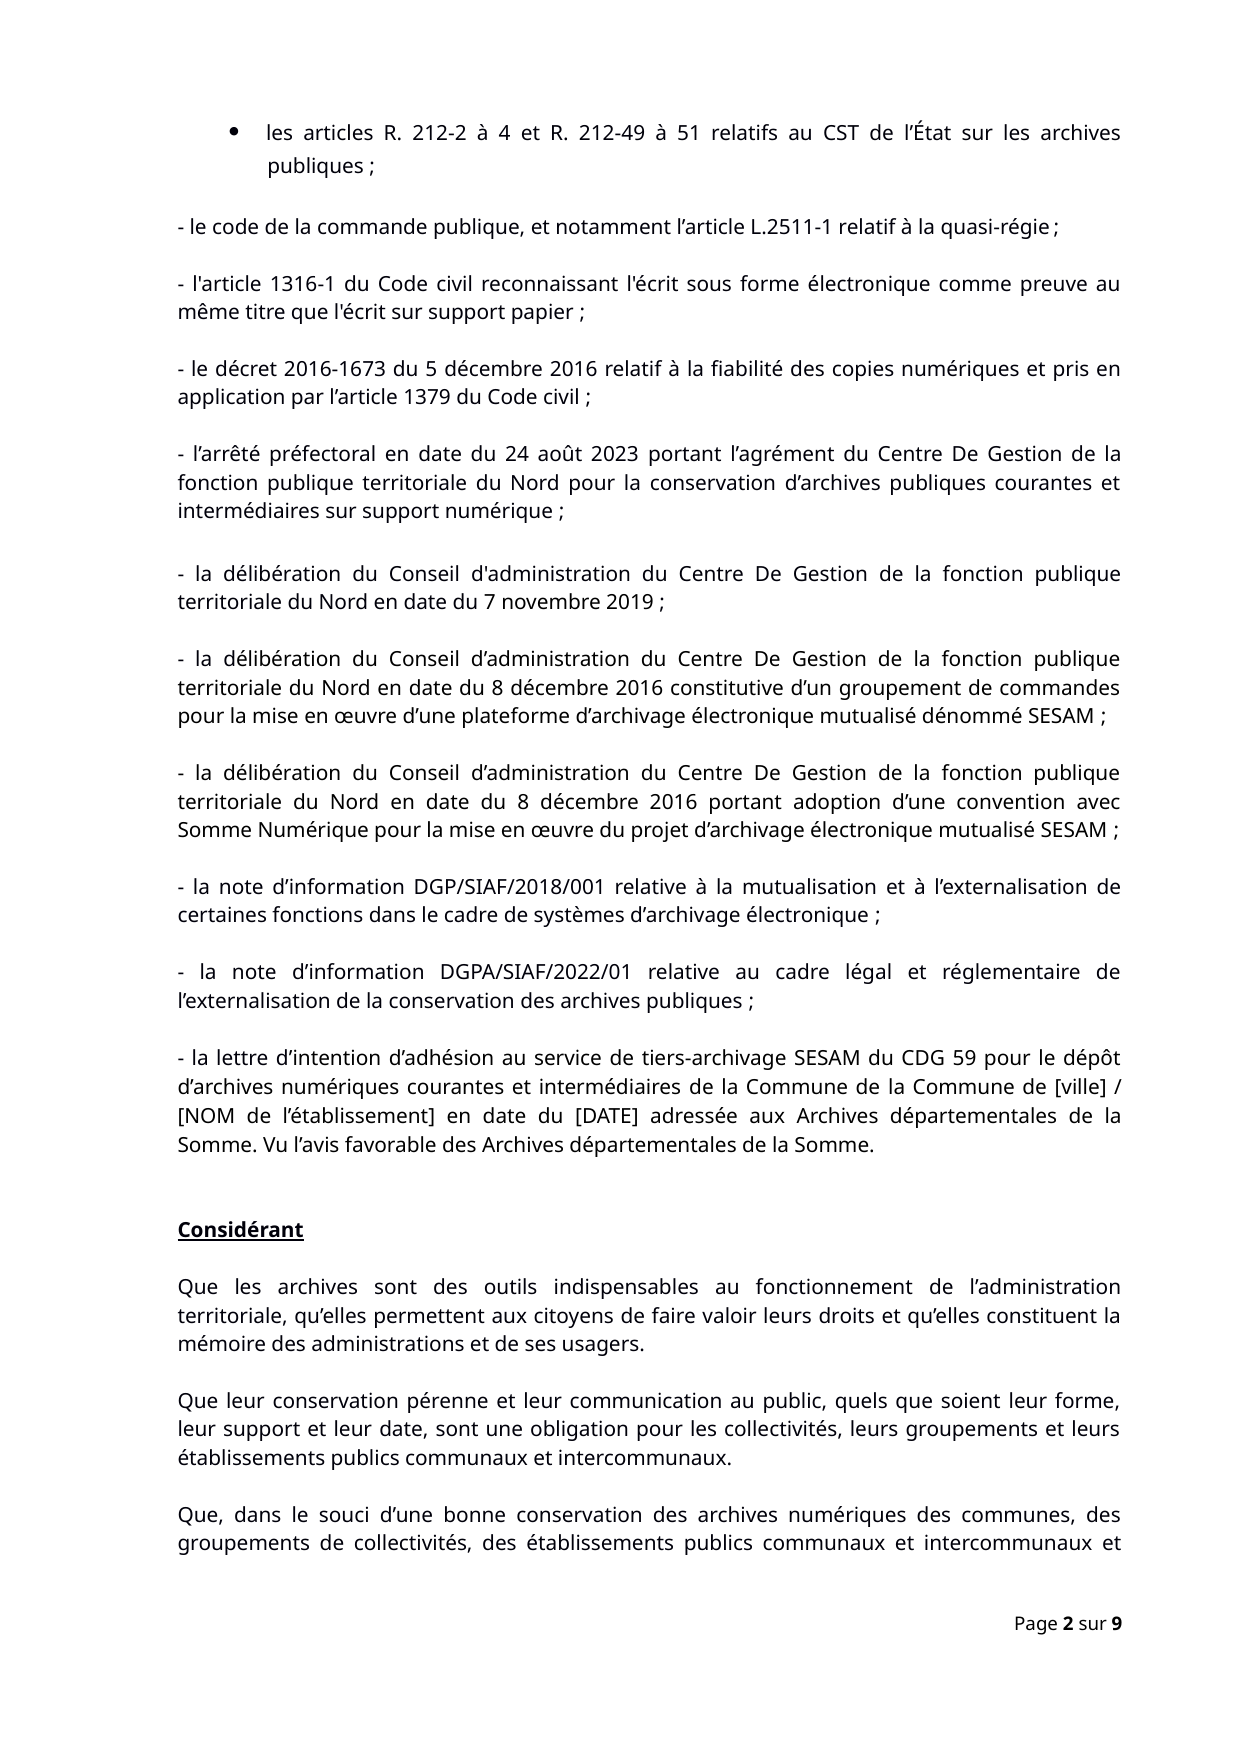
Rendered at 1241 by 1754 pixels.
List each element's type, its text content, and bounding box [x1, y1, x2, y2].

text - la lettre d’intention d’adhésion au service de tiers-archivage SESAM du CDG 59 pour le dépôt d’archives numériques courantes et intermédiaires de la Commune de la Commune de [ville] / [NOM de l’établissement] en date du [DATE] adressée aux Archives départementales de la Somme. Vu l’avis favorable des Archives départementales de la Somme. [177, 1043, 1122, 1158]
text - la délibération du Conseil d’administration du Centre De Gestion de la fonction publique territoriale du Nord en date du 8 décembre 2016 portant adoption d’une convention avec Somme Numérique pour la mise en œuvre du projet d’archivage électronique mutualisé SESAM ; [177, 758, 1122, 844]
text - le code de la commande publique, et notamment l’article L.2511-1 relatif à la quasi-régie ; [177, 212, 1122, 240]
text Considérant [177, 1215, 1122, 1244]
text - l'article 1316-1 du Code civil reconnaissant l'écrit sous forme électronique comme preuve au même titre que l'écrit sur support papier ; [177, 269, 1122, 326]
text Que, dans le souci d’une bonne conservation des archives numériques des communes, des groupements de collectivités, des établissements publics communaux et intercommunaux et [177, 1500, 1122, 1557]
text - l’arrêté préfectoral en date du 24 août 2023 portant l’agrément du Centre De Gestion de la fonction publique territoriale du Nord pour la conservation d’archives publiques courantes et intermédiaires sur support numérique ; [177, 439, 1122, 524]
list les articles R. 212-2 à 4 et R. 212-49 à 51 relatifs au CST de l’État sur les archives publiques ; [229, 118, 1122, 179]
text - la délibération du Conseil d’administration du Centre De Gestion de la fonction publique territoriale du Nord en date du 8 décembre 2016 constitutive d’un groupement de commandes pour la mise en œuvre d’une plateforme d’archivage électronique mutualisé dénommé SESAM ; [177, 644, 1122, 729]
text - la note d’information DGPA/SIAF/2022/01 relative au cadre légal et réglementaire de l’externalisation de la conservation des archives publiques ; [177, 957, 1122, 1014]
text - le décret 2016-1673 du 5 décembre 2016 relatif à la fiabilité des copies numériques et pris en application par l’article 1379 du Code civil ; [177, 354, 1122, 411]
text - la note d’information DGP/SIAF/2018/001 relative à la mutualisation et à l’externalisation de certaines fonctions dans le cadre de systèmes d’archivage électronique ; [177, 872, 1122, 929]
text Que leur conservation pérenne et leur communication au public, quels que soient leur forme, leur support et leur date, sont une obligation pour les collectivités, leurs groupements et leurs établissements publics communaux et intercommunaux. [177, 1386, 1122, 1471]
text - la délibération du Conseil d'administration du Centre De Gestion de la fonction publique territoriale du Nord en date du 7 novembre 2019 ; [177, 559, 1122, 616]
text Que les archives sont des outils indispensables au fonctionnement de l’administration territoriale, qu’elles permettent aux citoyens de faire valoir leurs droits et qu’elles constituent la mémoire des administrations et de ses usagers. [177, 1272, 1122, 1358]
